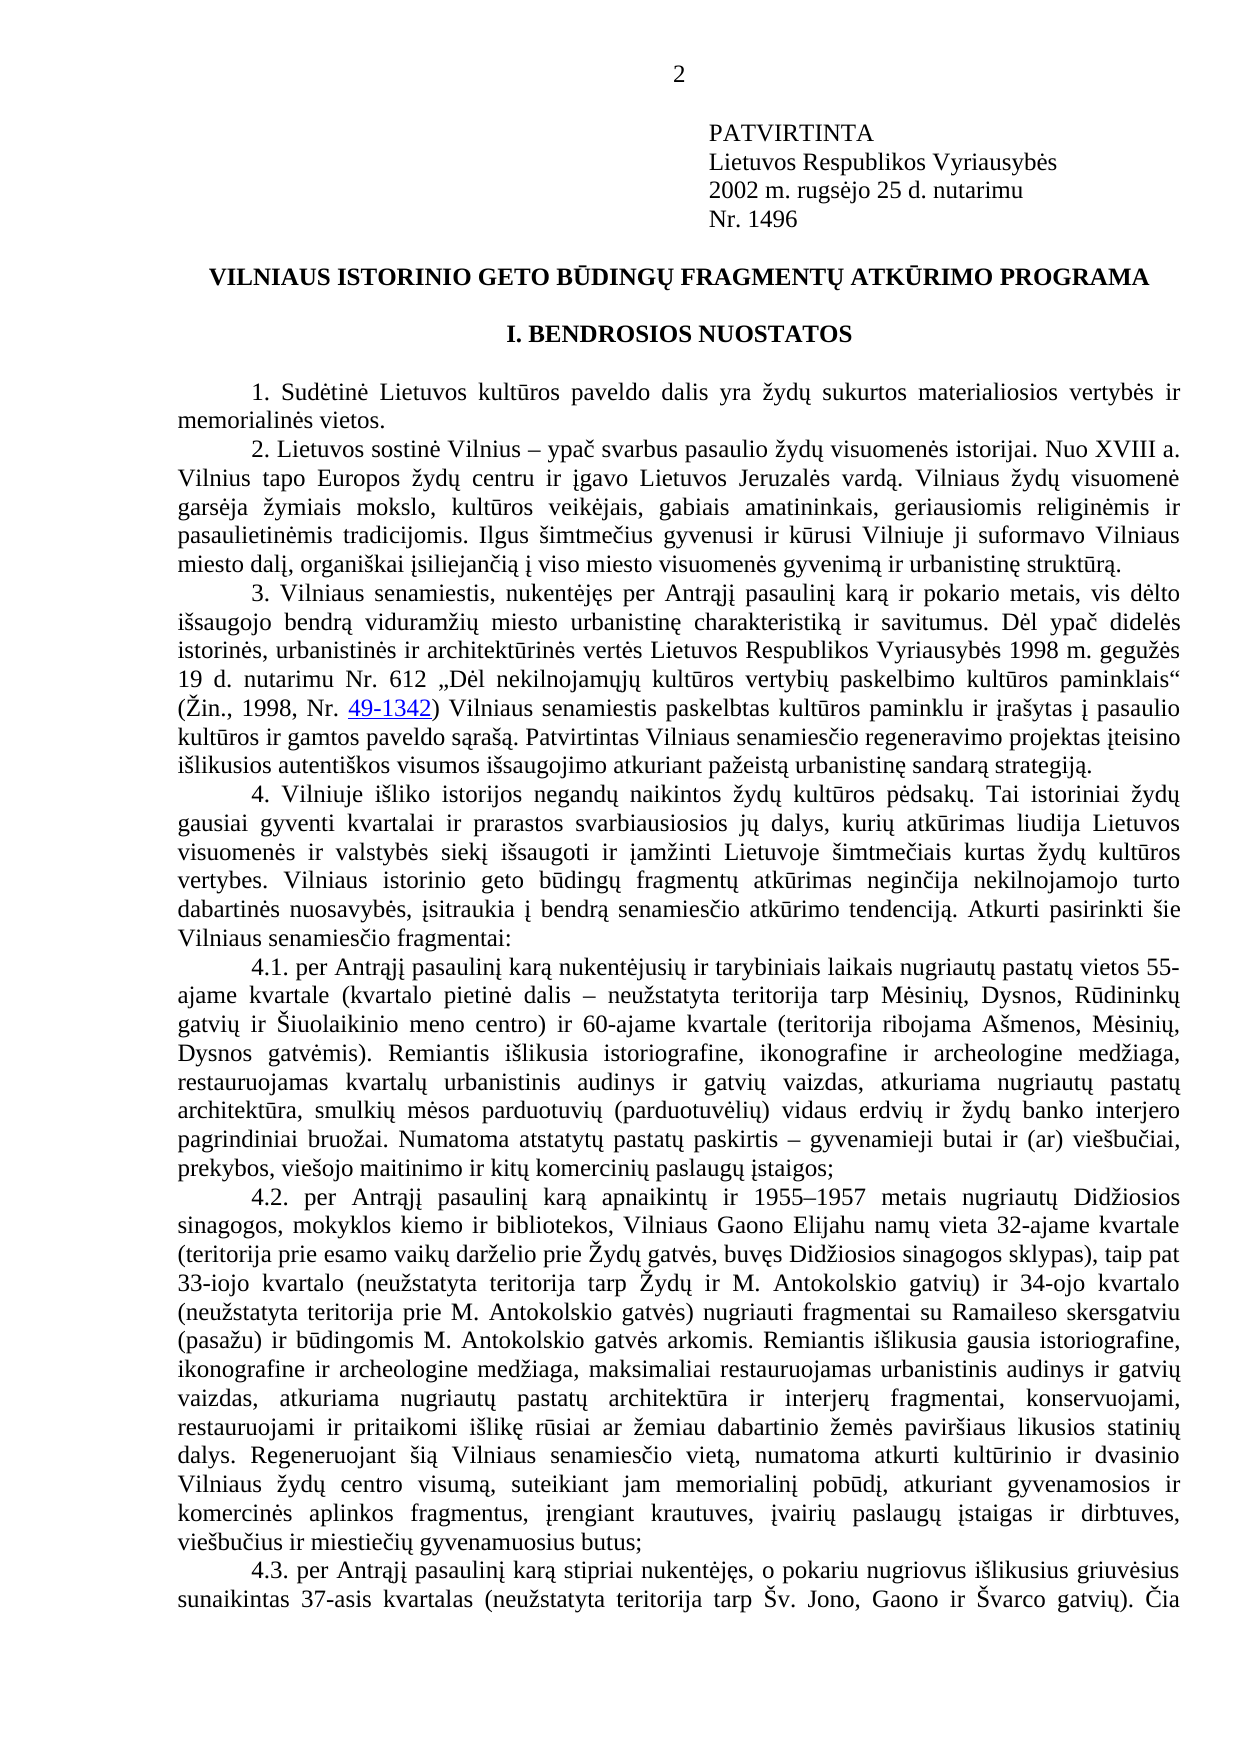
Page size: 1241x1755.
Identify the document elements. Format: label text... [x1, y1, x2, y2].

text 4.2. per Antrąjį pasaulinį karą apnaikintų ir 1955–1957 metais nugriautų Didžiosios sinagogos, mokyklos kiemo ir bibliotekos, Vilniaus Gaono Elijahu namų vieta 32-ajame kvartale (teritorija prie esamo vaikų darželio prie Žydų gatvės, buvęs Didžiosios sinagogos sklypas), taip pat 33-iojo kvartalo (neužstatyta teritorija tarp Žydų ir M. Antokolskio gatvių) ir 34-ojo kvartalo (neužstatyta teritorija prie M. Antokolskio gatvės) nugriauti fragmentai su Ramaileso skersgatviu (pasažu) ir būdingomis M. Antokolskio gatvės arkomis. Remiantis išlikusia gausia istoriografine, ikonografine ir archeologine medžiaga, maksimaliai restauruojamas urbanistinis audinys ir gatvių vaizdas, atkuriama nugriautų pastatų architektūra ir interjerų fragmentai, konservuojami, restauruojami ir pritaikomi išlikę rūsiai ar žemiau dabartinio žemės paviršiaus likusios statinių dalys. Regeneruojant šią Vilniaus senamiesčio vietą, numatoma atkurti kultūrinio ir dvasinio Vilniaus žydų centro visumą, suteikiant jam memorialinį pobūdį, atkuriant gyvenamosios ir komercinės aplinkos fragmentus, įrengiant krautuves, įvairių paslaugų įstaigas ir dirbtuves, viešbučius ir miestiečių gyvenamuosius butus; [177, 1182, 1181, 1556]
text 4. Vilniuje išliko istorijos negandų naikintos žydų kultūros pėdsakų. Tai istoriniai žydų gausiai gyventi kvartalai ir prarastos svarbiausiosios jų dalys, kurių atkūrimas liudija Lietuvos visuomenės ir valstybės siekį išsaugoti ir įamžinti Lietuvoje šimtmečiais kurtas žydų kultūros vertybes. Vilniaus istorinio geto būdingų fragmentų atkūrimas neginčija nekilnojamojo turto dabartinės nuosavybės, įsitraukia į bendrą senamiesčio atkūrimo tendenciją. Atkurti pasirinkti šie Vilniaus senamiesčio fragmentai: [177, 779, 1181, 952]
text Nr. 1496 [177, 204, 1181, 233]
text 4.3. per Antrąjį pasaulinį karą stipriai nukentėjęs, o pokariu nugriovus išlikusius griuvėsius sunaikintas 37-asis kvartalas (neužstatyta teritorija tarp Šv. Jono, Gaono ir Švarco gatvių). Čia [177, 1556, 1181, 1613]
text 2. Lietuvos sostinė Vilnius – ypač svarbus pasaulio žydų visuomenės istorijai. Nuo XVIII a. Vilnius tapo Europos žydų centru ir įgavo Lietuvos Jeruzalės vardą. Vilniaus žydų visuomenė garsėja žymiais mokslo, kultūros veikėjais, gabiais amatininkais, geriausiomis religinėmis ir pasaulietinėmis tradicijomis. Ilgus šimtmečius gyvenusi ir kūrusi Vilniuje ji suformavo Vilniaus miesto dalį, organiškai įsiliejančią į viso miesto visuomenės gyvenimą ir urbanistinę struktūrą. [177, 434, 1181, 578]
text PATVIRTINTA [177, 118, 1181, 147]
text I. BENDROSIOS NUOSTATOS [177, 319, 1181, 348]
text Lietuvos Respublikos Vyriausybės [177, 147, 1181, 176]
text VILNIAUS ISTORINIO GETO BŪDINGŲ FRAGMENTŲ ATKŪRIMO PROGRAMA [177, 262, 1181, 291]
text 4.1. per Antrąjį pasaulinį karą nukentėjusių ir tarybiniais laikais nugriautų pastatų vietos 55-ajame kvartale (kvartalo pietinė dalis – neužstatyta teritorija tarp Mėsinių, Dysnos, Rūdininkų gatvių ir Šiuolaikinio meno centro) ir 60-ajame kvartale (teritorija ribojama Ašmenos, Mėsinių, Dysnos gatvėmis). Remiantis išlikusia istoriografine, ikonografine ir archeologine medžiaga, restauruojamas kvartalų urbanistinis audinys ir gatvių vaizdas, atkuriama nugriautų pastatų architektūra, smulkių mėsos parduotuvių (parduotuvėlių) vidaus erdvių ir žydų banko interjero pagrindiniai bruožai. Numatoma atstatytų pastatų paskirtis – gyvenamieji butai ir (ar) viešbučiai, prekybos, viešojo maitinimo ir kitų komercinių paslaugų įstaigos; [177, 952, 1181, 1182]
text 1. Sudėtinė Lietuvos kultūros paveldo dalis yra žydų sukurtos materialiosios vertybės ir memorialinės vietos. [177, 377, 1181, 434]
text 3. Vilniaus senamiestis, nukentėjęs per Antrąjį pasaulinį karą ir pokario metais, vis dėlto išsaugojo bendrą viduramžių miesto urbanistinę charakteristiką ir savitumus. Dėl ypač didelės istorinės, urbanistinės ir architektūrinės vertės Lietuvos Respublikos Vyriausybės 1998 m. gegužės 19 d. nutarimu Nr. 612 „Dėl nekilnojamųjų kultūros vertybių paskelbimo kultūros paminklais“ (Žin., 1998, Nr. 49-1342) Vilniaus senamiestis paskelbtas kultūros paminklu ir įrašytas į pasaulio kultūros ir gamtos paveldo sąrašą. Patvirtintas Vilniaus senamiesčio regeneravimo projektas įteisino išlikusios autentiškos visumos išsaugojimo atkuriant pažeistą urbanistinę sandarą strategiją. [177, 578, 1181, 779]
text 2002 m. rugsėjo 25 d. nutarimu [177, 176, 1181, 204]
